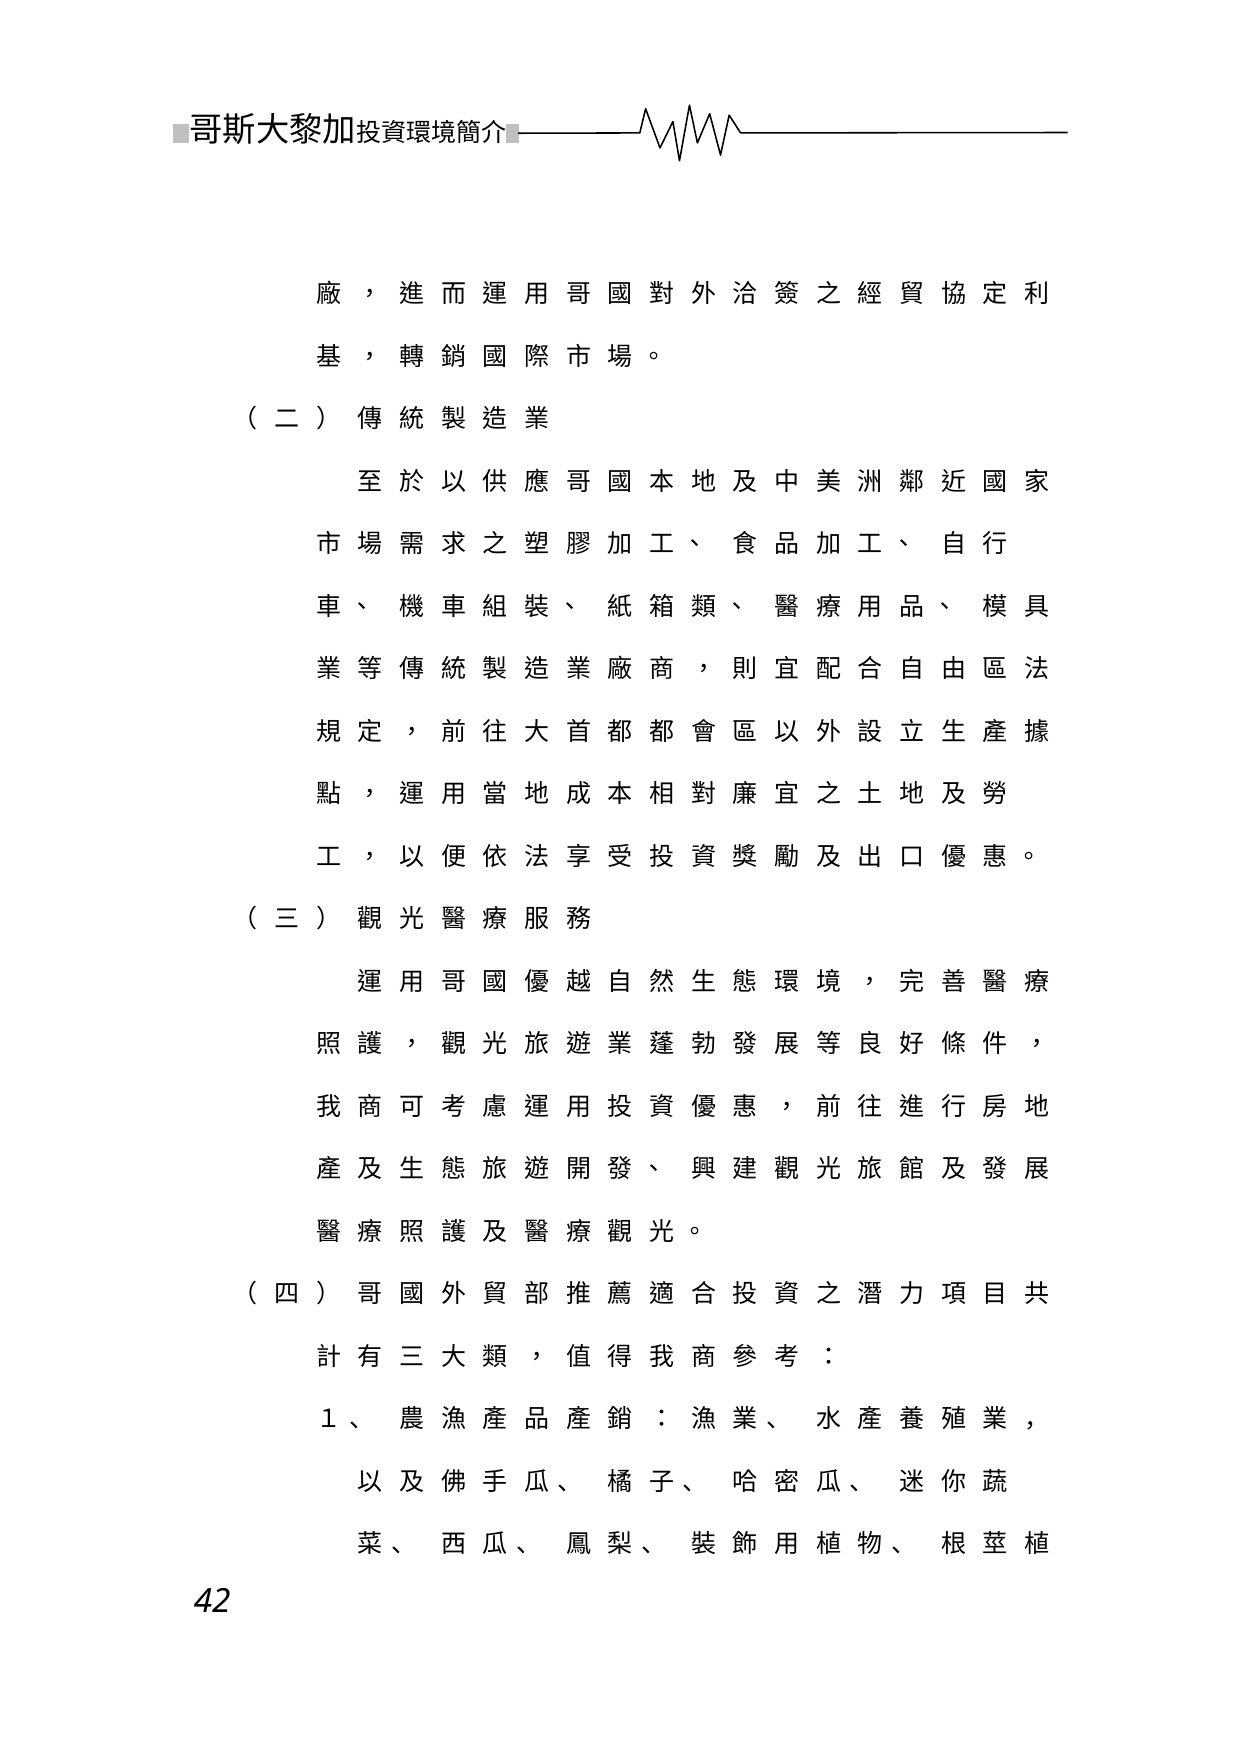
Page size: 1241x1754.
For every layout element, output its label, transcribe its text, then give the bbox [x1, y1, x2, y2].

text 運用哥國優越自然生態環境，完善醫療照護，觀光旅遊業蓬勃發展等良好條件，我商可考慮運用投資優惠，前往進行房地產及生態旅遊開發、興建觀光旅館及發展醫療照護及醫療觀光。 [281, 938, 1058, 1250]
text （二）傳統製造業 [207, 375, 1058, 438]
text 廠，進而運用哥國對外洽簽之經貿協定利基，轉銷國際市場。 [281, 250, 1058, 375]
text １、農漁產品產銷：漁業、水產養殖業，以及佛手瓜、橘子、哈密瓜、迷你蔬菜、西瓜、鳳梨、裝飾用植物、根莖植 [281, 1375, 1058, 1563]
text 至於以供應哥國本地及中美洲鄰近國家市場需求之塑膠加工、食品加工、自行車、機車組裝、紙箱類、醫療用品、模具業等傳統製造業廠商，則宜配合自由區法規定，前往大首都都會區以外設立生產據點，運用當地成本相對廉宜之土地及勞工，以便依法享受投資獎勵及出口優惠。 [281, 438, 1058, 875]
text （三）觀光醫療服務 [207, 875, 1058, 938]
text （四）哥國外貿部推薦適合投資之潛力項目共計有三大類，值得我商參考： [207, 1250, 1058, 1375]
